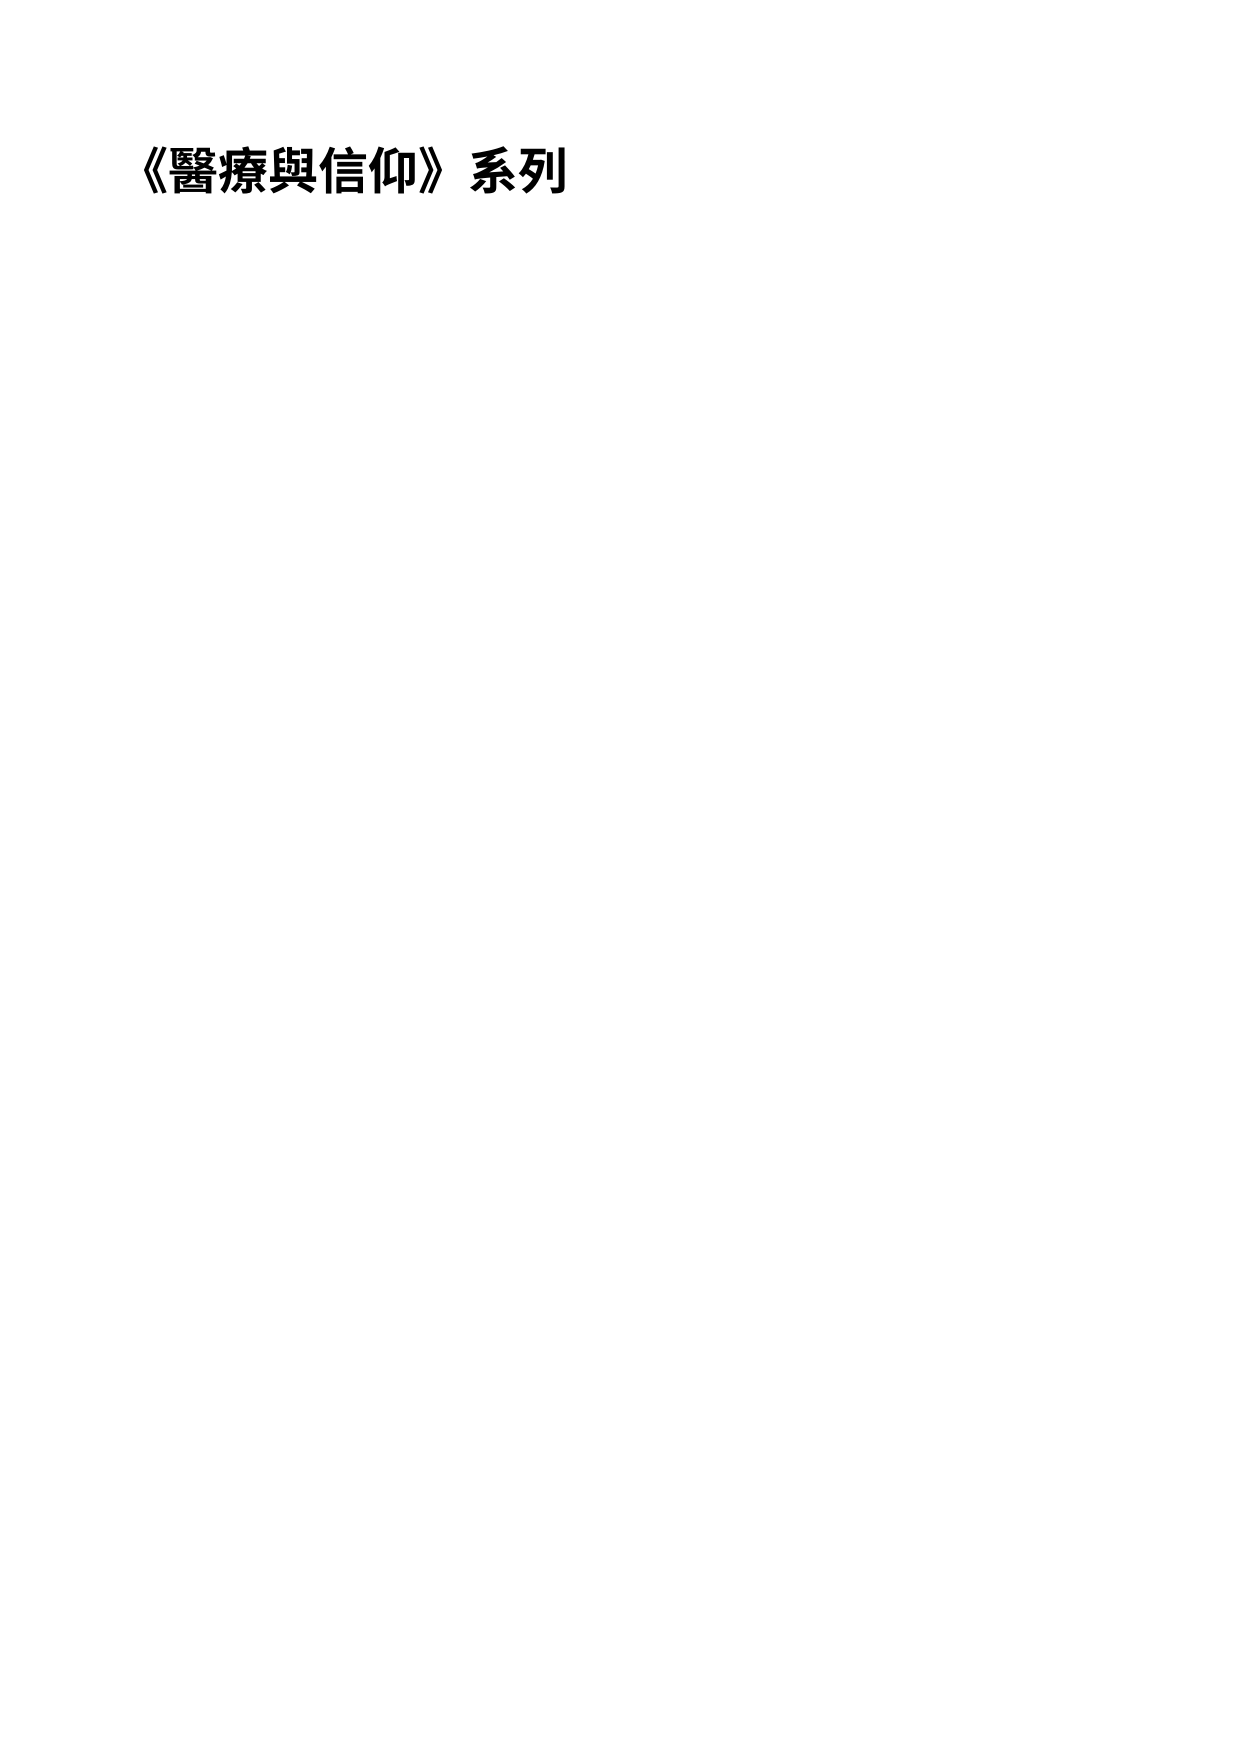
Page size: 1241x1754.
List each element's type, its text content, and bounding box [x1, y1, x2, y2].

subtitle 《醫療與信仰》系列 [118, 143, 1122, 201]
